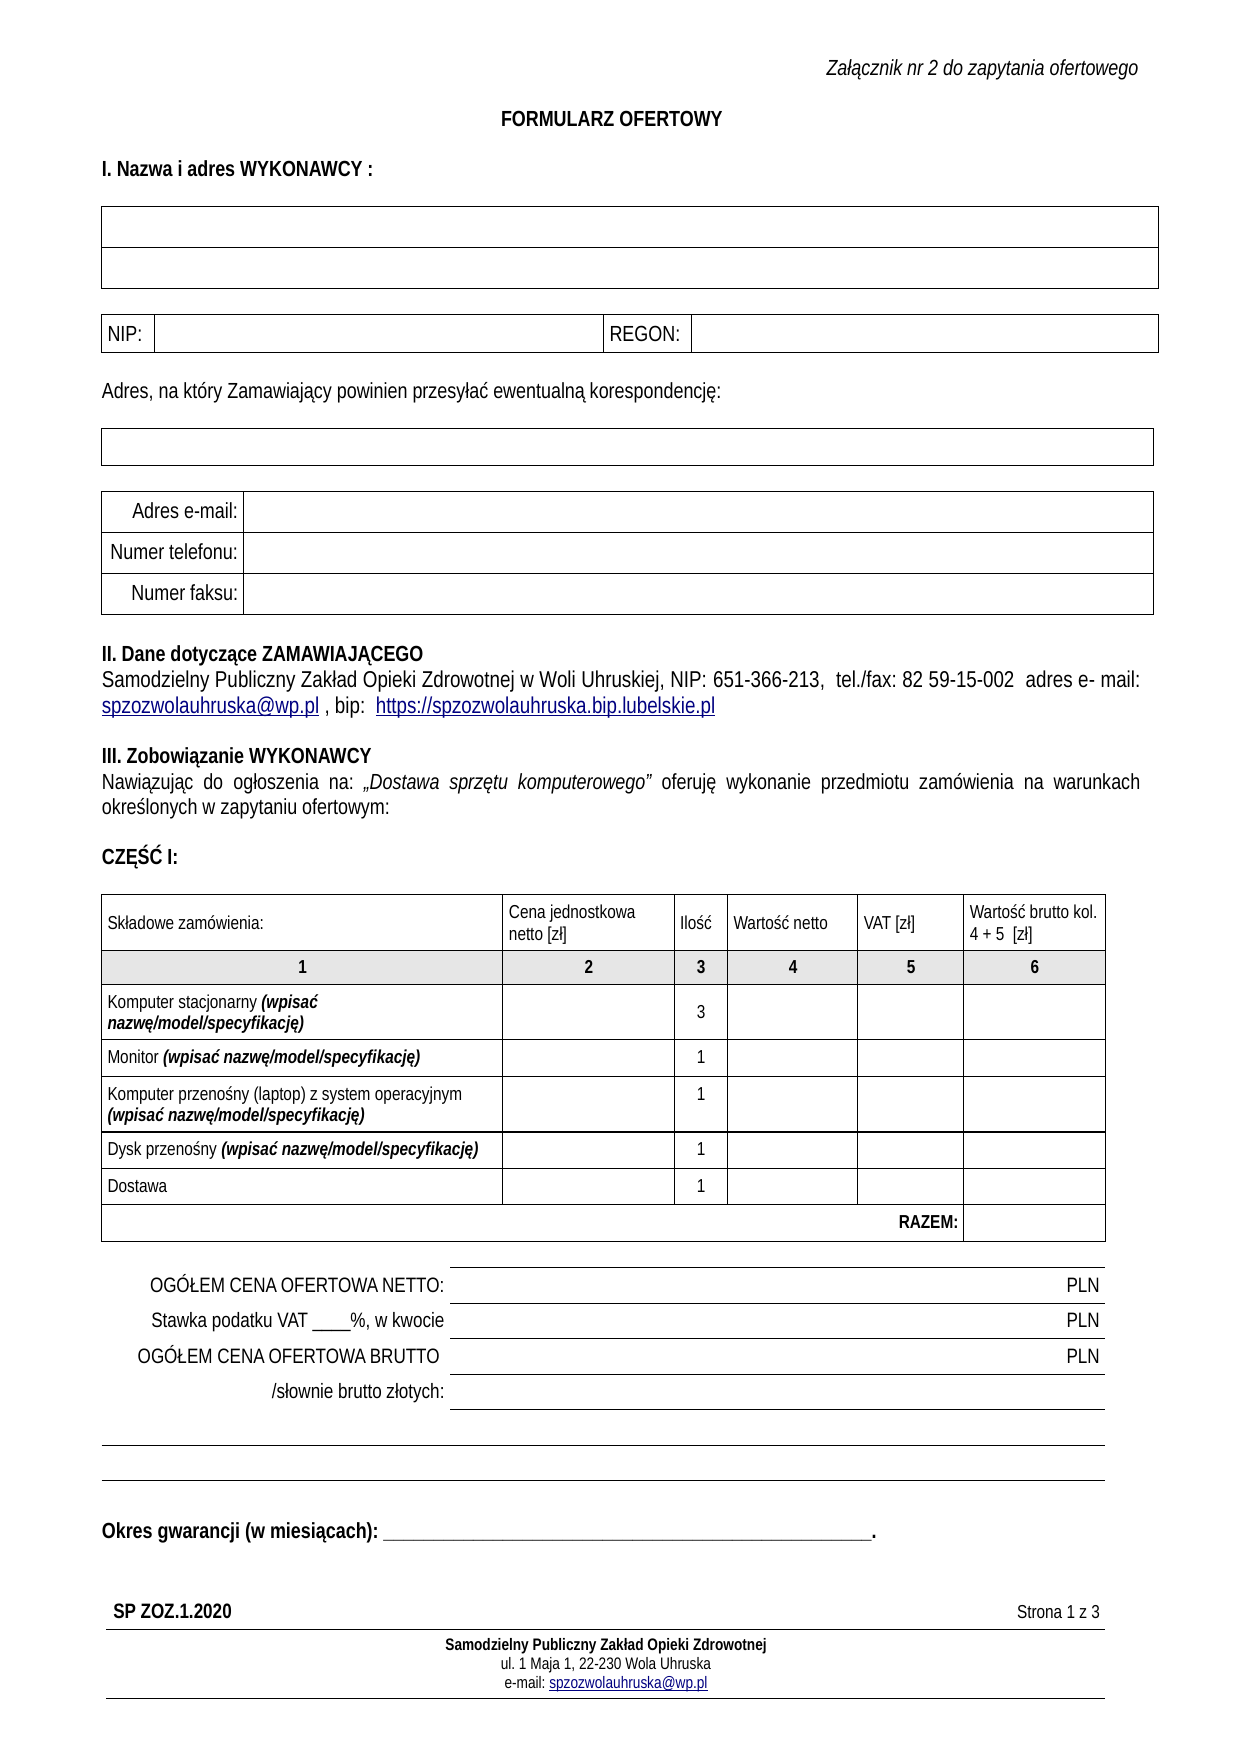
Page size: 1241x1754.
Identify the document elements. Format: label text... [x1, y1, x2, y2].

table_cell 6 [964, 951, 1105, 984]
table_cell PLN [450, 1339, 1105, 1373]
table_cell [102, 1409, 450, 1444]
table_cell [964, 1169, 1105, 1204]
table_cell [964, 1077, 1105, 1131]
table_header PLN [450, 1268, 1105, 1302]
text III. Zobowiązanie WYKONAWCY [102, 743, 1141, 768]
table_cell [728, 985, 857, 1039]
table_cell [503, 1169, 674, 1204]
table_header Ilość [675, 895, 727, 950]
table_cell [964, 1040, 1105, 1076]
table_cell [244, 533, 1153, 573]
table_cell PLN [450, 1304, 1105, 1338]
table_header Cena jednostkowa netto [zł] [503, 895, 674, 950]
table_header [244, 492, 1153, 532]
text FORMULARZ OFERTOWY [83, 106, 1141, 131]
text Samodzielny Publiczny Zakład Opieki Zdrowotnej w Woli Uhruskiej, NIP: 651-366-213, tel./fax: 82 59-15-002 adres e- mail: spzozwolauhruska@wp.pl , bip: https://spzozwolauhruska.bip.lubelskie.pl [102, 666, 1141, 718]
table_cell [858, 985, 963, 1039]
table_header OGÓŁEM CENA OFERTOWA NETTO: [102, 1267, 450, 1302]
table_cell 1 [675, 1040, 727, 1076]
table_cell 3 [675, 951, 727, 984]
table_cell [102, 248, 1158, 288]
table_cell [450, 1446, 1105, 1480]
table_cell [728, 1133, 857, 1168]
table_cell 1 [102, 951, 502, 984]
table_cell [964, 985, 1105, 1039]
text I. Nazwa i adres WYKONAWCY : [102, 156, 1141, 181]
table_header Wartość brutto kol. 4 + 5 [zł] [964, 895, 1105, 950]
table_cell Dysk przenośny (wpisać nazwę/model/specyfikację) [102, 1133, 502, 1168]
table_header REGON: [604, 315, 691, 352]
table_cell 5 [858, 951, 963, 984]
table_cell Komputer przenośny (laptop) z system operacyjnym (wpisać nazwę/model/specyfikację) [102, 1077, 502, 1131]
table_cell [102, 1446, 450, 1480]
table_cell [244, 574, 1153, 614]
text CZĘŚĆ I: [102, 844, 1141, 869]
table_cell 2 [503, 951, 674, 984]
table_cell [858, 1169, 963, 1204]
text Adres, na który Zamawiający powinien przesyłać ewentualną korespondencję: [102, 378, 1141, 403]
table_cell Monitor (wpisać nazwę/model/specyfikację) [102, 1040, 502, 1076]
table_cell [503, 1077, 674, 1131]
table_header [692, 315, 1158, 352]
table_cell [728, 1040, 857, 1076]
table_cell [728, 1169, 857, 1204]
table_cell Numer telefonu: [102, 533, 243, 573]
table_cell 1 [675, 1169, 727, 1204]
table_cell [728, 1077, 857, 1131]
table_cell [450, 1375, 1105, 1409]
table_cell Stawka podatku VAT ____%, w kwocie [102, 1303, 450, 1338]
table_header [102, 207, 1158, 247]
table_header NIP: [102, 315, 154, 352]
table_header Wartość netto [728, 895, 857, 950]
text Załącznik nr 2 do zapytania ofertowego [102, 55, 1141, 80]
table_cell [450, 1410, 1105, 1444]
table_cell [503, 1040, 674, 1076]
table_header Składowe zamówienia: [102, 895, 502, 950]
table_cell [964, 1205, 1105, 1241]
table_header [155, 315, 603, 352]
text Nawiązując do ogłoszenia na: „Dostawa sprzętu komputerowego” oferuję wykonanie przedmiotu zamówienia na warunkach określonych w zapytaniu ofertowym: [102, 768, 1141, 819]
table_header [102, 429, 1153, 465]
table_cell [858, 1040, 963, 1076]
table_cell Dostawa [102, 1169, 502, 1204]
table_cell [858, 1133, 963, 1168]
table_cell [964, 1133, 1105, 1168]
table_header VAT [zł] [858, 895, 963, 950]
table_cell Numer faksu: [102, 574, 243, 614]
table_cell 1 [675, 1133, 727, 1168]
text Okres gwarancji (w miesiącach): _________________________________________________. [102, 1518, 1141, 1543]
table_cell [503, 1133, 674, 1168]
text II. Dane dotyczące ZAMAWIAJĄCEGO [102, 641, 1141, 666]
table_cell /słownie brutto złotych: [102, 1374, 450, 1409]
table_cell RAZEM: [102, 1205, 963, 1241]
table_cell Komputer stacjonarny (wpisać nazwę/model/specyfikację) [102, 985, 502, 1039]
table_cell 4 [728, 951, 857, 984]
table_cell 1 [675, 1077, 727, 1131]
table_cell [858, 1077, 963, 1131]
table_cell OGÓŁEM CENA OFERTOWA BRUTTO [102, 1338, 450, 1373]
table_header Adres e-mail: [102, 492, 243, 532]
table_cell [503, 985, 674, 1039]
table_cell 3 [675, 985, 727, 1039]
